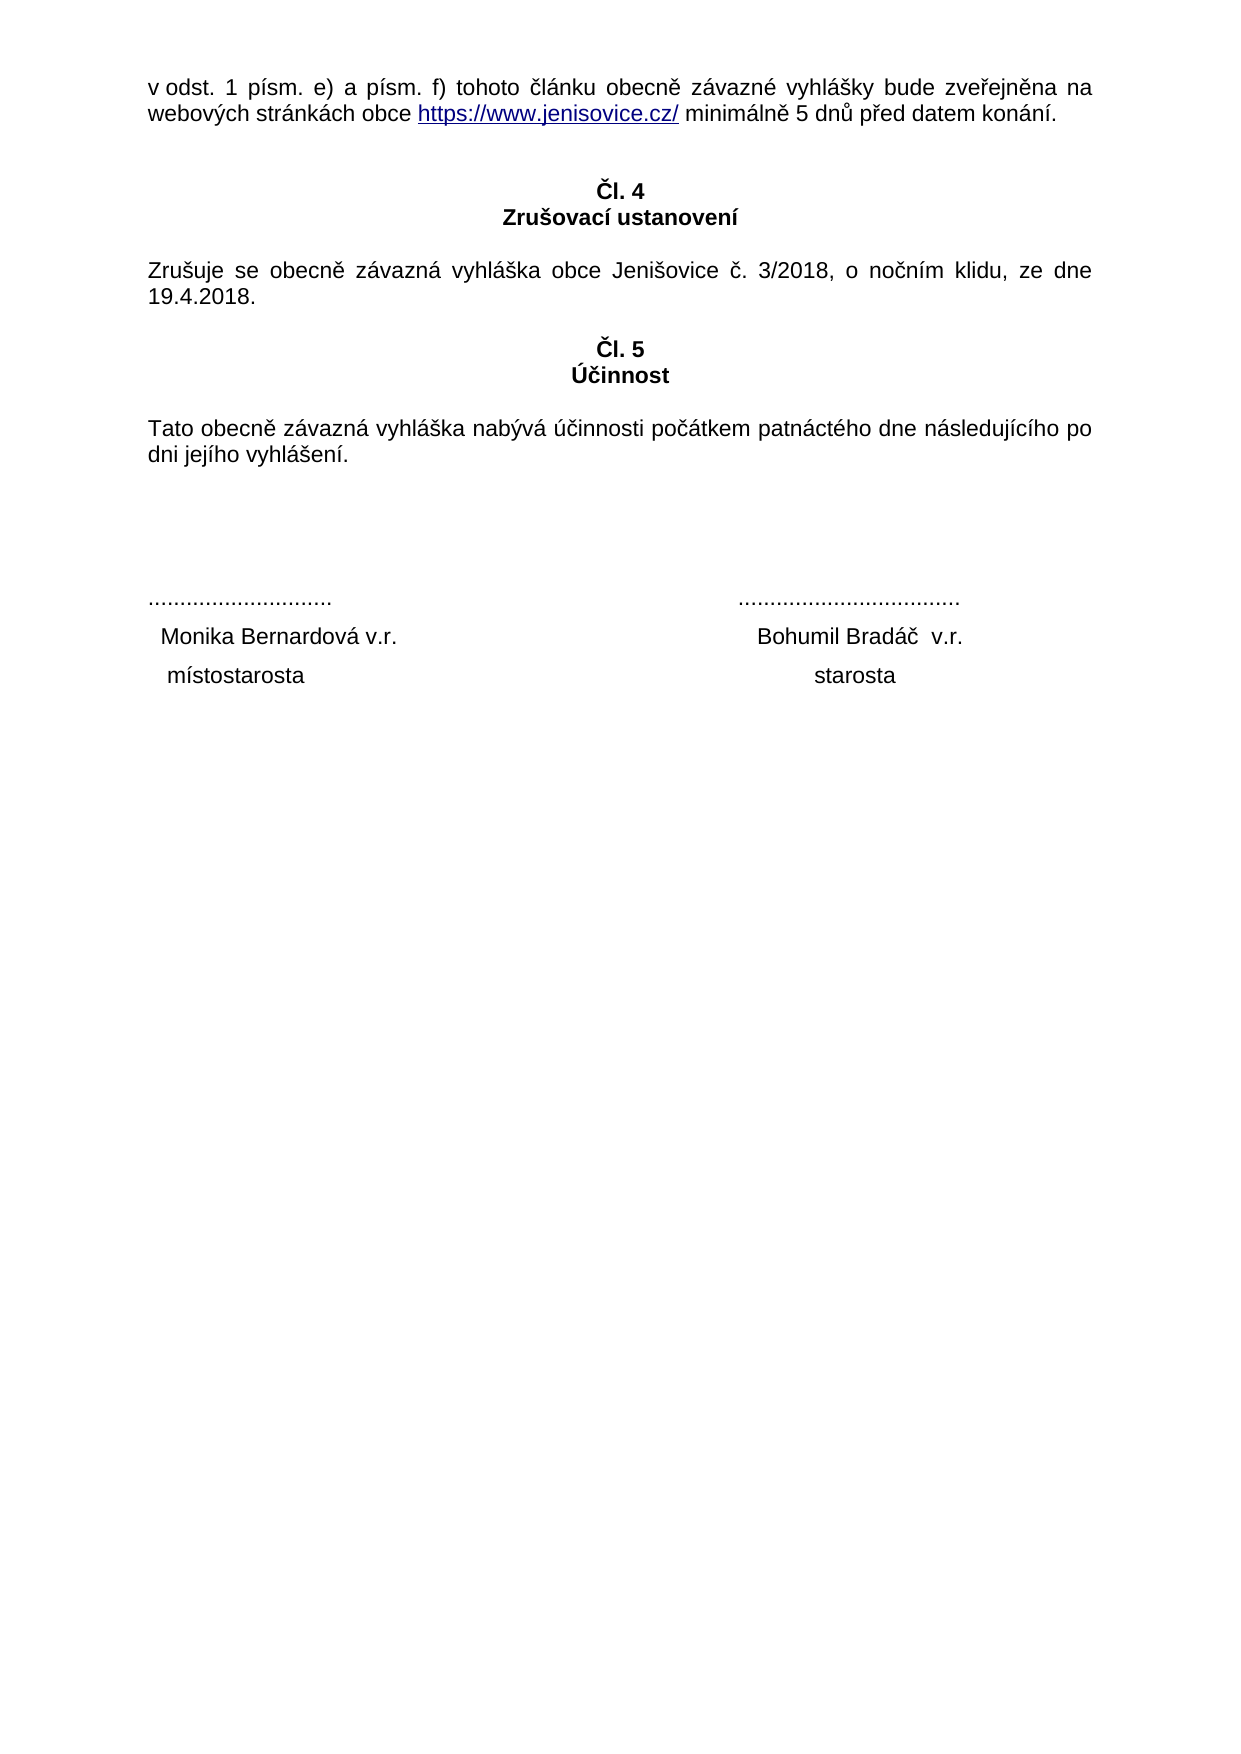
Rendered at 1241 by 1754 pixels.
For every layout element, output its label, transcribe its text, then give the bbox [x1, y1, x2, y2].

text Zrušovací ustanovení [148, 204, 1093, 231]
text v odst. 1 písm. e) a písm. f) tohoto článku obecně závazné vyhlášky bude zveřejněna na webových stránkách obce https://www.jenisovice.cz/ minimálně 5 dnů před datem konání. [148, 74, 1093, 127]
text ............................. ................................... [148, 584, 1093, 611]
text Zrušuje se obecně závazná vyhláška obce Jenišovice č. 3/2018, o nočním klidu, ze dne 19.4.2018. [148, 257, 1093, 310]
text Čl. 5 [148, 336, 1093, 362]
text Čl. 4 [148, 178, 1093, 204]
text Tato obecně závazná vyhláška nabývá účinnosti počátkem patnáctého dne následujícího po dni jejího vyhlášení. [148, 415, 1093, 468]
text Účinnost [148, 362, 1093, 389]
text místostarosta starosta [148, 662, 1093, 688]
text Monika Bernardová v.r. Bohumil Bradáč v.r. [148, 623, 1093, 649]
